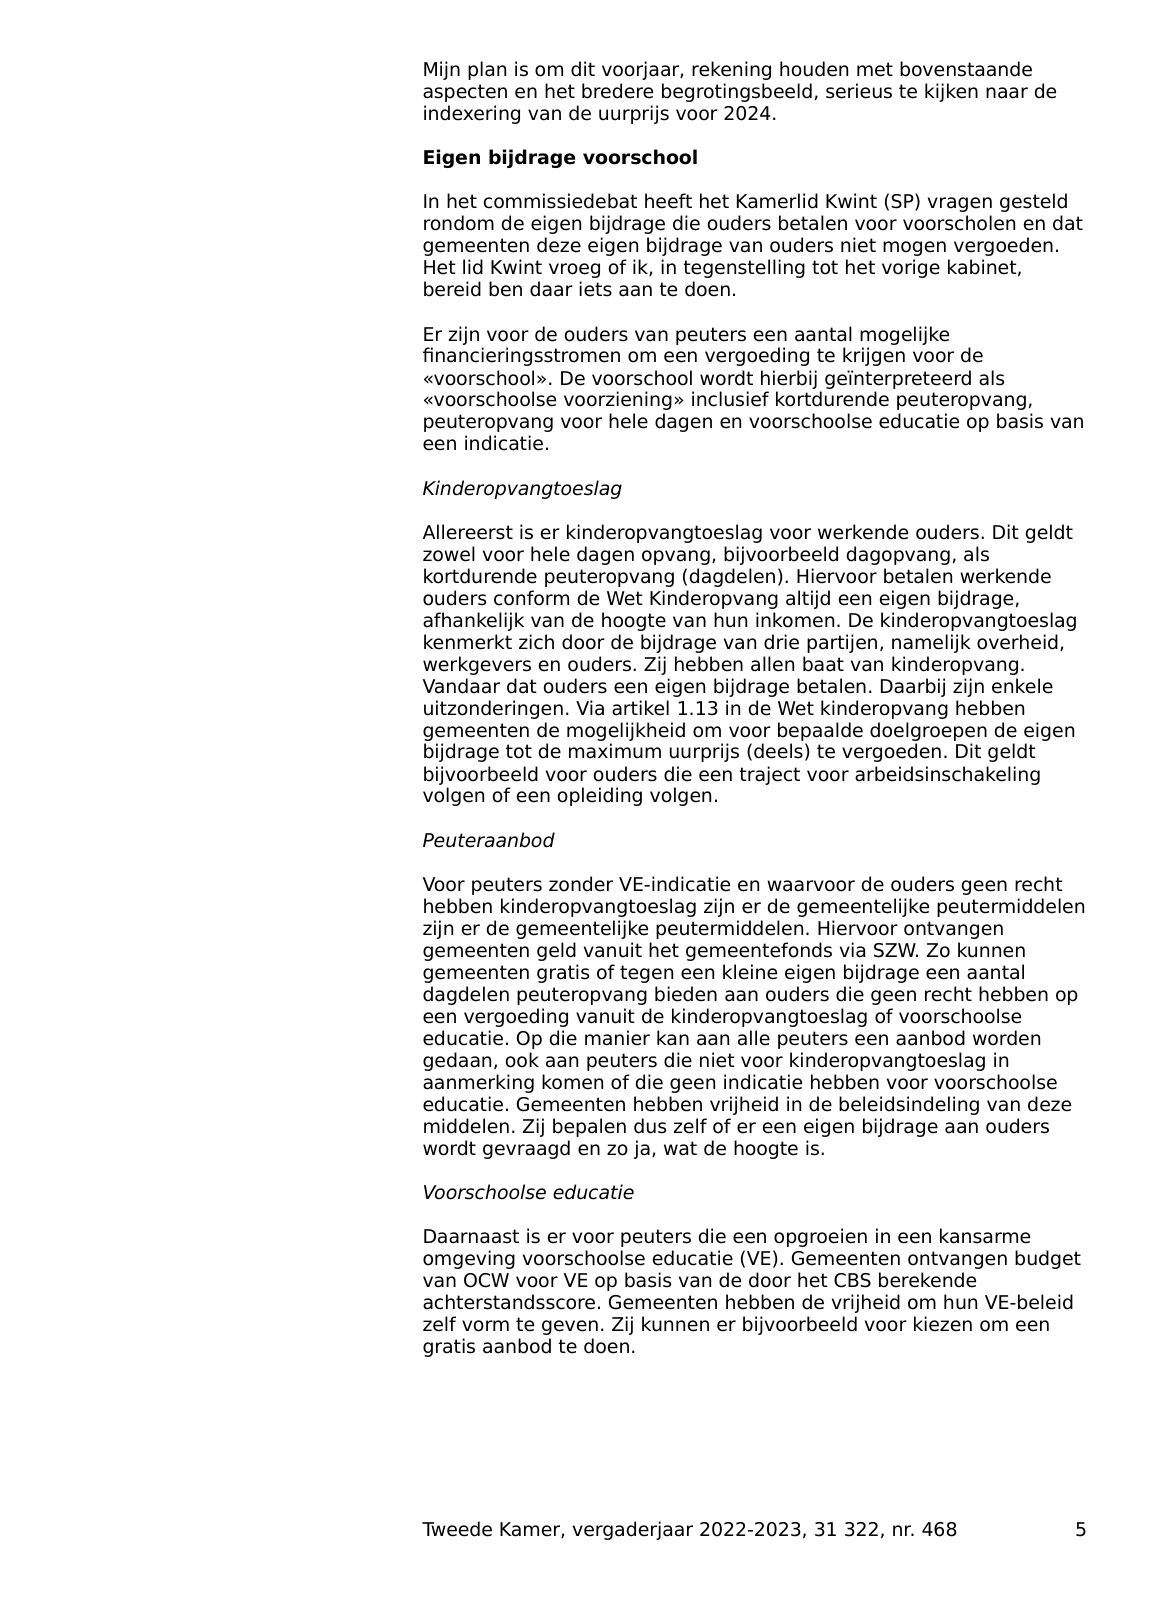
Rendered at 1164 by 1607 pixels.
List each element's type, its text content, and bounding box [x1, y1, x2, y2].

subtitle Peuteraanbod [422, 829, 1087, 852]
text Voor peuters zonder VE-indicatie en waarvoor de ouders geen recht hebben kinderopvangtoeslag zijn er de gemeentelijke peutermiddelen zijn er de gemeentelijke peutermiddelen. Hiervoor ontvangen gemeenten geld vanuit het gemeentefonds via SZW. Zo kunnen gemeenten gratis of tegen een kleine eigen bijdrage een aantal dagdelen peuteropvang bieden aan ouders die geen recht hebben op een vergoeding vanuit de kinderopvangtoeslag of voorschoolse educatie. Op die manier kan aan alle peuters een aanbod worden gedaan, ook aan peuters die niet voor kinderopvangtoeslag in aanmerking komen of die geen indicatie hebben voor voorschoolse educatie. Gemeenten hebben vrijheid in de beleidsindeling van deze middelen. Zij bepalen dus zelf of er een eigen bijdrage aan ouders wordt gevraagd en zo ja, wat de hoogte is. [422, 874, 1087, 1159]
text Mijn plan is om dit voorjaar, rekening houden met bovenstaande aspecten en het bredere begrotingsbeeld, serieus te kijken naar de indexering van de uurprijs voor 2024. [422, 59, 1087, 125]
text Er zijn voor de ouders van peuters een aantal mogelijke financieringsstromen om een vergoeding te krijgen voor de «voorschool». De voorschool wordt hierbij geïnterpreteerd als «voorschoolse voorziening» inclusief kortdurende peuteropvang, peuteropvang voor hele dagen en voorschoolse educatie op basis van een indicatie. [422, 323, 1087, 455]
text Daarnaast is er voor peuters die een opgroeien in een kansarme omgeving voorschoolse educatie (VE). Gemeenten ontvangen budget van OCW voor VE op basis van de door het CBS berekende achterstandsscore. Gemeenten hebben de vrijheid om hun VE-beleid zelf vorm te geven. Zij kunnen er bijvoorbeeld voor kiezen om een gratis aanbod te doen. [422, 1226, 1087, 1358]
subtitle Voorschoolse educatie [422, 1182, 1087, 1204]
subtitle Kinderopvangtoeslag [422, 477, 1087, 499]
subtitle Eigen bijdrage voorschool [422, 147, 1087, 169]
text Allereerst is er kinderopvangtoeslag voor werkende ouders. Dit geldt zowel voor hele dagen opvang, bijvoorbeeld dagopvang, als kortdurende peuteropvang (dagdelen). Hiervoor betalen werkende ouders conform de Wet Kinderopvang altijd een eigen bijdrage, afhankelijk van de hoogte van hun inkomen. De kinderopvangtoeslag kenmerkt zich door de bijdrage van drie partijen, namelijk overheid, werkgevers en ouders. Zij hebben allen baat van kinderopvang. Vandaar dat ouders een eigen bijdrage betalen. Daarbij zijn enkele uitzonderingen. Via artikel 1.13 in de Wet kinderopvang hebben gemeenten de mogelijkheid om voor bepaalde doelgroepen de eigen bijdrage tot de maximum uurprijs (deels) te vergoeden. Dit geldt bijvoorbeeld voor ouders die een traject voor arbeidsinschakeling volgen of een opleiding volgen. [422, 522, 1087, 807]
text In het commissiedebat heeft het Kamerlid Kwint (SP) vragen gesteld rondom de eigen bijdrage die ouders betalen voor voorscholen en dat gemeenten deze eigen bijdrage van ouders niet mogen vergoeden. Het lid Kwint vroeg of ik, in tegenstelling tot het vorige kabinet, bereid ben daar iets aan te doen. [422, 191, 1087, 301]
